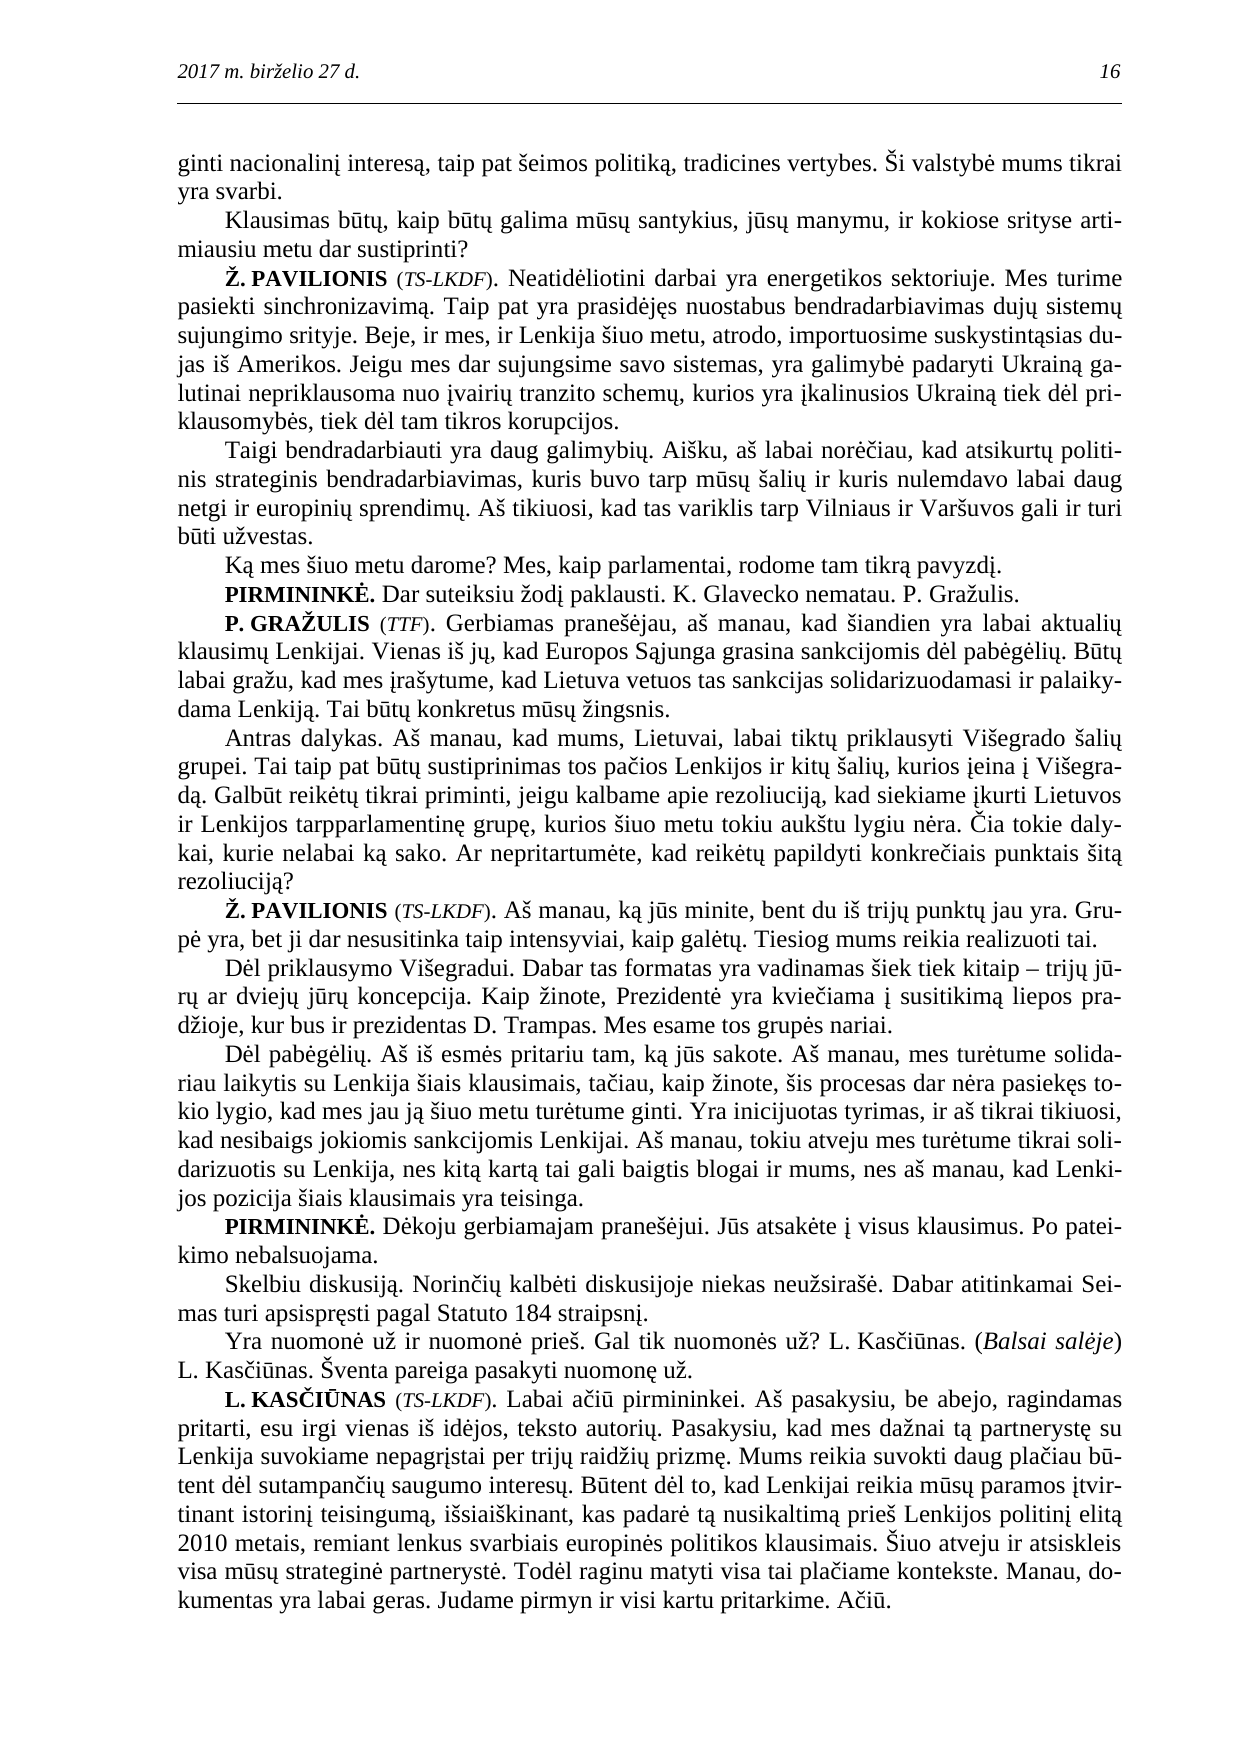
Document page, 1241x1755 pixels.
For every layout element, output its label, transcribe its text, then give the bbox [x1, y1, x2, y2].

text Ant­ras da­ly­kas. Aš ma­nau, kad mums, Lie­tu­vai, la­bai tik­tų pri­klau­sy­ti Vi­šeg­ra­do ša­lių gru­pei. Tai taip pat bū­tų su­stip­ri­ni­mas tos pa­čios Len­ki­jos ir ki­tų ša­lių, ku­rios įei­na į Vi­šeg­ra­dą. Gal­būt rei­kė­tų tik­rai pri­min­ti, jei­gu kal­ba­me apie re­zo­liu­ci­ją, kad sie­kia­me įkur­ti Lie­tu­vos ir Len­ki­jos tarp­par­la­men­ti­nę gru­pę, ku­rios šiuo me­tu to­kiu aukš­tu ly­giu nė­ra. Čia to­kie da­ly­kai, ku­rie ne­la­bai ką sa­ko. Ar ne­pri­tar­tu­mė­te, kad rei­kė­tų pa­pil­dy­ti kon­kre­čiais punk­tais ši­tą re­zo­liu­ci­ją? [177, 723, 1122, 895]
text Ž. PAVILIONIS (TS-LKDF). Ne­ati­dė­lio­ti­ni dar­bai yra ener­ge­ti­kos sek­to­riu­je. Mes tu­ri­me pa­siek­ti sin­chro­ni­za­vi­mą. Taip pat yra pra­si­dė­jęs nuo­sta­bus ben­dra­dar­bia­vi­mas du­jų sis­te­mų su­jun­gi­mo sri­ty­je. Be­je, ir mes, ir Len­ki­ja šiuo me­tu, at­ro­do, im­por­tuo­si­me su­skys­tin­tą­sias du­jas iš Ame­ri­kos. Jei­gu mes dar su­jung­si­me sa­vo sis­te­mas, yra ga­li­my­bė pa­da­ry­ti Uk­rai­ną ga­lu­ti­nai ne­pri­klau­so­ma nuo įvai­rių tran­zi­to sche­mų, ku­rios yra įka­li­nu­sios Uk­rai­ną tiek dėl pri­klau­so­my­bės, tiek dėl tam tik­ros ko­rup­ci­jos. [177, 263, 1122, 435]
text Dėl pa­bė­gė­lių. Aš iš es­mės pri­ta­riu tam, ką jūs sa­ko­te. Aš ma­nau, mes tu­rė­tu­me so­li­da­riau lai­ky­tis su Len­ki­ja šiais klau­si­mais, ta­čiau, kaip ži­no­te, šis pro­ce­sas dar nė­ra pasiekęs to­kio ly­gio, kad mes jau ją šiuo me­tu tu­rė­tu­me gin­ti. Yra ini­ci­juo­tas ty­ri­mas, ir aš tik­rai ti­kiuo­si, kad ne­si­baigs jo­kio­mis sank­ci­jo­mis Len­ki­jai. Aš ma­nau, to­kiu at­ve­ju mes tu­rė­tu­me tik­rai so­li­da­ri­zuo­tis su Len­ki­ja, nes ki­tą kar­tą tai ga­li baig­tis blo­gai ir mums, nes aš ma­nau, kad Len­ki­jos po­zi­ci­ja šiais klau­si­mais yra tei­sin­ga. [177, 1039, 1122, 1211]
text Skel­biu dis­ku­si­ją. No­rin­čių kal­bė­ti dis­ku­si­jo­je nie­kas ne­už­si­ra­šė. Da­bar ati­tin­ka­mai Sei­mas tu­ri ap­si­spręs­ti pa­gal Sta­tu­to 184 straips­nį. [177, 1269, 1122, 1326]
text Ž. PAVILIONIS (TS-LKDF). Aš ma­nau, ką jūs mi­ni­te, bent du iš tri­jų punk­tų jau yra. Gru­pė yra, bet ji dar ne­su­si­tin­ka taip in­ten­sy­viai, kaip ga­lė­tų. Tie­siog mums rei­kia re­a­li­zuo­ti tai. [177, 895, 1122, 953]
text Tai­gi ben­dra­dar­biau­ti yra daug ga­li­my­bių. Aiš­ku, aš la­bai no­rė­čiau, kad at­si­kur­tų po­li­ti­nis stra­te­gi­nis ben­dra­dar­bia­vi­mas, ku­ris bu­vo tarp mū­sų ša­lių ir ku­ris nu­lem­da­vo la­bai daug net­gi ir eu­ro­pi­nių spren­di­mų. Aš ti­kiuo­si, kad tas va­rik­lis tarp Vil­niaus ir Var­šu­vos ga­li ir tu­ri bū­ti už­ves­tas. [177, 435, 1122, 550]
text PIRMININKĖ. Dar su­teik­siu žo­dį pa­klaus­ti. K. Gla­vec­ko ne­ma­tau. P. Gra­žu­lis. [177, 579, 1122, 608]
text Yra nuo­mo­nė už ir nuo­mo­nė prieš. Gal tik nuo­mo­nės už? L. Kas­čiū­nas. (Bal­sai sa­lė­je) L. Kas­čiū­nas. Šven­ta pa­rei­ga pa­sa­ky­ti nuo­mo­nę už. [177, 1326, 1122, 1384]
text PIRMININKĖ. Dė­ko­ju ger­bia­ma­jam pra­ne­šė­jui. Jūs at­sa­kė­te į vi­sus klau­si­mus. Po pa­tei­ki­mo ne­bal­suo­ja­ma. [177, 1211, 1122, 1269]
text Klau­si­mas bū­tų, kaip bū­tų ga­li­ma mū­sų san­ty­kius, jū­sų ma­ny­mu, ir ko­kio­se sri­ty­se ar­ti­miau­siu me­tu dar su­stip­rin­ti? [177, 205, 1122, 263]
text Dėl pri­klau­sy­mo Vi­šeg­ra­dui. Da­bar tas for­ma­tas yra va­di­na­mas šiek tiek ki­taip – tri­jų jū­rų ar dvie­jų jū­rų kon­cep­ci­ja. Kaip ži­no­te, Pre­zi­den­tė yra kvie­čia­ma į su­si­ti­ki­mą lie­pos pra­džio­je, kur bus ir pre­zi­den­tas D. Tram­pas. Mes esa­me tos gru­pės na­riai. [177, 953, 1122, 1039]
text gin­ti na­cio­na­li­nį in­te­re­są, taip pat šei­mos po­li­ti­ką, tra­di­ci­nes ver­ty­bes. Ši vals­ty­bė mums tik­rai yra svar­bi. [177, 148, 1122, 205]
text Ką mes šiuo me­tu da­ro­me? Mes, kaip par­la­men­tai, ro­do­me tam tik­rą pa­vyz­dį. [177, 550, 1122, 579]
text L. KASČIŪNAS (TS-LKDF). La­bai ačiū pir­mi­nin­kei. Aš pa­sa­ky­siu, be abe­jo, ra­gin­da­mas pri­tar­ti, esu ir­gi vie­nas iš idė­jos, teks­to au­to­rių. Pa­sa­ky­siu, kad mes daž­nai tą part­ne­rys­tę su Len­ki­ja su­vo­kia­me ne­pa­grįs­tai per tri­jų rai­džių priz­mę. Mums rei­kia su­vok­ti daug pla­čiau bū­tent dėl su­tam­pan­čių sau­gu­mo in­te­re­sų. Bū­tent dėl to, kad Len­ki­jai rei­kia mū­sų pa­ra­mos įtvir­ti­nant is­to­ri­nį tei­sin­gu­mą, iš­si­aiš­ki­nant, kas pa­da­rė tą nu­si­kal­ti­mą prieš Len­ki­jos po­li­ti­nį eli­tą 2010 me­tais, re­miant len­kus svar­biais eu­ro­pi­nės po­li­ti­kos klau­si­mais. Ši­uo atve­ju ir at­si­skleis vi­sa mū­sų stra­te­gi­nė part­ne­rys­tė. To­dėl ra­gi­nu ma­ty­ti vi­sa tai pla­čia­me kon­teks­te. Ma­nau, do­ku­men­tas yra la­bai ge­ras. Ju­da­me pir­myn ir vi­si kar­tu pri­tar­ki­me. Ačiū. [177, 1384, 1122, 1614]
text P. GRAŽULIS (TTF). Ger­bia­mas pra­ne­šė­jau, aš ma­nau, kad šian­dien yra la­bai ak­tu­a­lių klau­si­mų Len­ki­jai. Vie­nas iš jų, kad Eu­ro­pos Są­jun­ga gra­si­na sank­ci­jo­mis dėl pa­bė­gė­lių. Bū­tų la­bai gra­žu, kad mes įra­šy­tu­me, kad Lie­tu­va ve­tuos tas sank­ci­jas so­li­da­ri­zuo­da­ma­si ir pa­lai­ky­da­ma Len­ki­ją. Tai bū­tų kon­kre­tus mū­sų žings­nis. [177, 608, 1122, 723]
